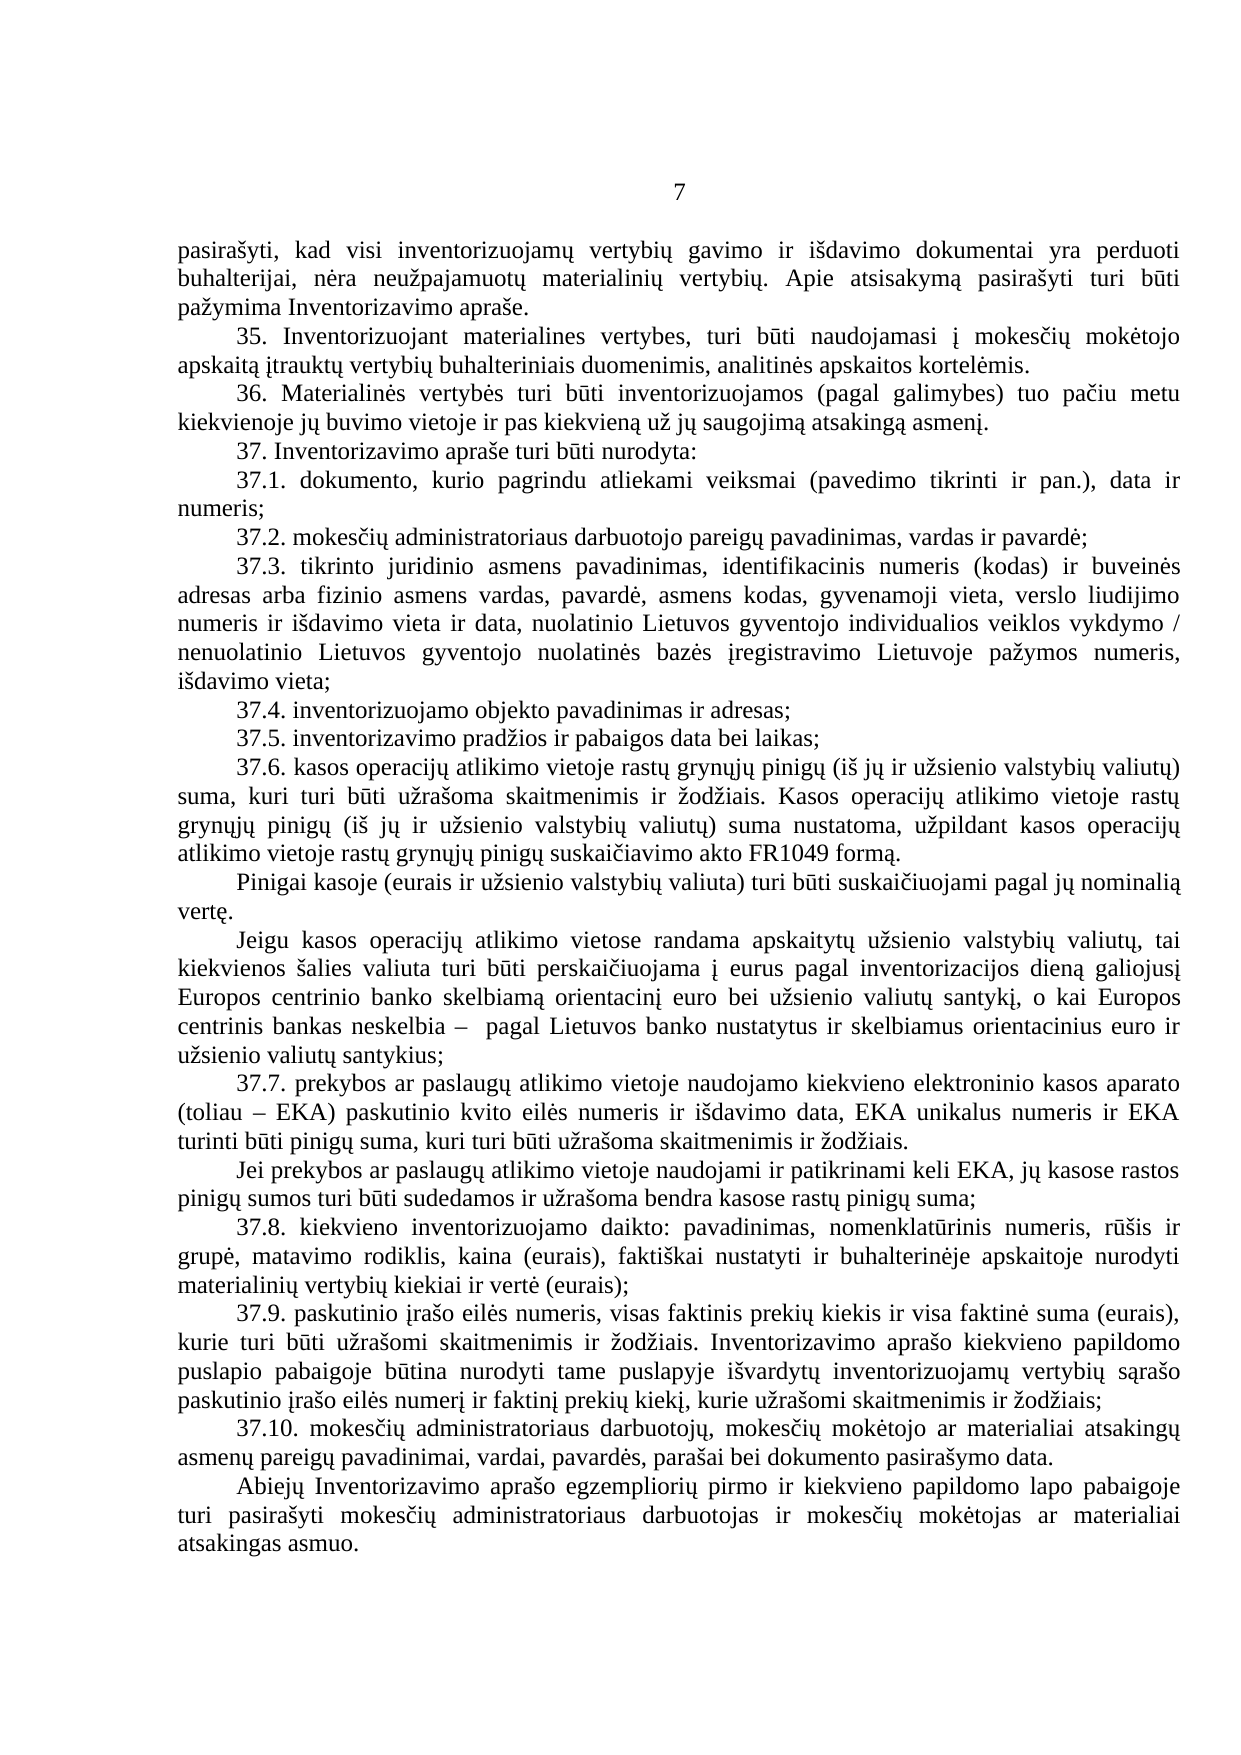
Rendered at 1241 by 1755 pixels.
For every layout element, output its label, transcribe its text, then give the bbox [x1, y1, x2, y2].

text Jeigu kasos operacijų atlikimo vietose randama apskaitytų užsienio valstybių valiutų, tai kiekvienos šalies valiuta turi būti perskaičiuojama į eurus pagal inventorizacijos dieną galiojusį Europos centrinio banko skelbiamą orientacinį euro bei užsienio valiutų santykį, o kai Europos centrinis bankas neskelbia – pagal Lietuvos banko nustatytus ir skelbiamus orientacinius euro ir užsienio valiutų santykius; [177, 925, 1181, 1068]
text 37.9. paskutinio įrašo eilės numeris, visas faktinis prekių kiekis ir visa faktinė suma (eurais), kurie turi būti užrašomi skaitmenimis ir žodžiais. Inventorizavimo aprašo kiekvieno papildomo puslapio pabaigoje būtina nurodyti tame puslapyje išvardytų inventorizuojamų vertybių sąrašo paskutinio įrašo eilės numerį ir faktinį prekių kiekį, kurie užrašomi skaitmenimis ir žodžiais; [177, 1298, 1181, 1413]
text 37.4. inventorizuojamo objekto pavadinimas ir adresas; [177, 695, 1181, 723]
text 37.3. tikrinto juridinio asmens pavadinimas, identifikacinis numeris (kodas) ir buveinės adresas arba fizinio asmens vardas, pavardė, asmens kodas, gyvenamoji vieta, verslo liudijimo numeris ir išdavimo vieta ir data, nuolatinio Lietuvos gyventojo individualios veiklos vykdymo / nenuolatinio Lietuvos gyventojo nuolatinės bazės įregistravimo Lietuvoje pažymos numeris, išdavimo vieta; [177, 551, 1181, 695]
text 37.2. mokesčių administratoriaus darbuotojo pareigų pavadinimas, vardas ir pavardė; [177, 522, 1181, 551]
text 35. Inventorizuojant materialines vertybes, turi būti naudojamasi į mokesčių mokėtojo apskaitą įtrauktų vertybių buhalteriniais duomenimis, analitinės apskaitos kortelėmis. [177, 321, 1181, 378]
text 37.1. dokumento, kurio pagrindu atliekami veiksmai (pavedimo tikrinti ir pan.), data ir numeris; [177, 465, 1181, 522]
text 37. Inventorizavimo apraše turi būti nurodyta: [177, 436, 1181, 465]
text 36. Materialinės vertybės turi būti inventorizuojamos (pagal galimybes) tuo pačiu metu kiekvienoje jų buvimo vietoje ir pas kiekvieną už jų saugojimą atsakingą asmenį. [177, 378, 1181, 436]
text Jei prekybos ar paslaugų atlikimo vietoje naudojami ir patikrinami keli EKA, jų kasose rastos pinigų sumos turi būti sudedamos ir užrašoma bendra kasose rastų pinigų suma; [177, 1155, 1181, 1212]
text 37.7. prekybos ar paslaugų atlikimo vietoje naudojamo kiekvieno elektroninio kasos aparato (toliau – EKA) paskutinio kvito eilės numeris ir išdavimo data, EKA unikalus numeris ir EKA turinti būti pinigų suma, kuri turi būti užrašoma skaitmenimis ir žodžiais. [177, 1068, 1181, 1155]
text pasirašyti, kad visi inventorizuojamų vertybių gavimo ir išdavimo dokumentai yra perduoti buhalterijai, nėra neužpajamuotų materialinių vertybių. Apie atsisakymą pasirašyti turi būti pažymima Inventorizavimo apraše. [177, 235, 1181, 321]
text 37.8. kiekvieno inventorizuojamo daikto: pavadinimas, nomenklatūrinis numeris, rūšis ir grupė, matavimo rodiklis, kaina (eurais), faktiškai nustatyti ir buhalterinėje apskaitoje nurodyti materialinių vertybių kiekiai ir vertė (eurais); [177, 1212, 1181, 1298]
text 37.6. kasos operacijų atlikimo vietoje rastų grynųjų pinigų (iš jų ir užsienio valstybių valiutų) suma, kuri turi būti užrašoma skaitmenimis ir žodžiais. Kasos operacijų atlikimo vietoje rastų grynųjų pinigų (iš jų ir užsienio valstybių valiutų) suma nustatoma, užpildant kasos operacijų atlikimo vietoje rastų grynųjų pinigų suskaičiavimo akto FR1049 formą. [177, 752, 1181, 867]
text Abiejų Inventorizavimo aprašo egzempliorių pirmo ir kiekvieno papildomo lapo pabaigoje turi pasirašyti mokesčių administratoriaus darbuotojas ir mokesčių mokėtojas ar materialiai atsakingas asmuo. [177, 1471, 1181, 1557]
text Pinigai kasoje (eurais ir užsienio valstybių valiuta) turi būti suskaičiuojami pagal jų nominalią vertę. [177, 867, 1181, 925]
text 37.10. mokesčių administratoriaus darbuotojų, mokesčių mokėtojo ar materialiai atsakingų asmenų pareigų pavadinimai, vardai, pavardės, parašai bei dokumento pasirašymo data. [177, 1413, 1181, 1471]
text 37.5. inventorizavimo pradžios ir pabaigos data bei laikas; [177, 723, 1181, 752]
